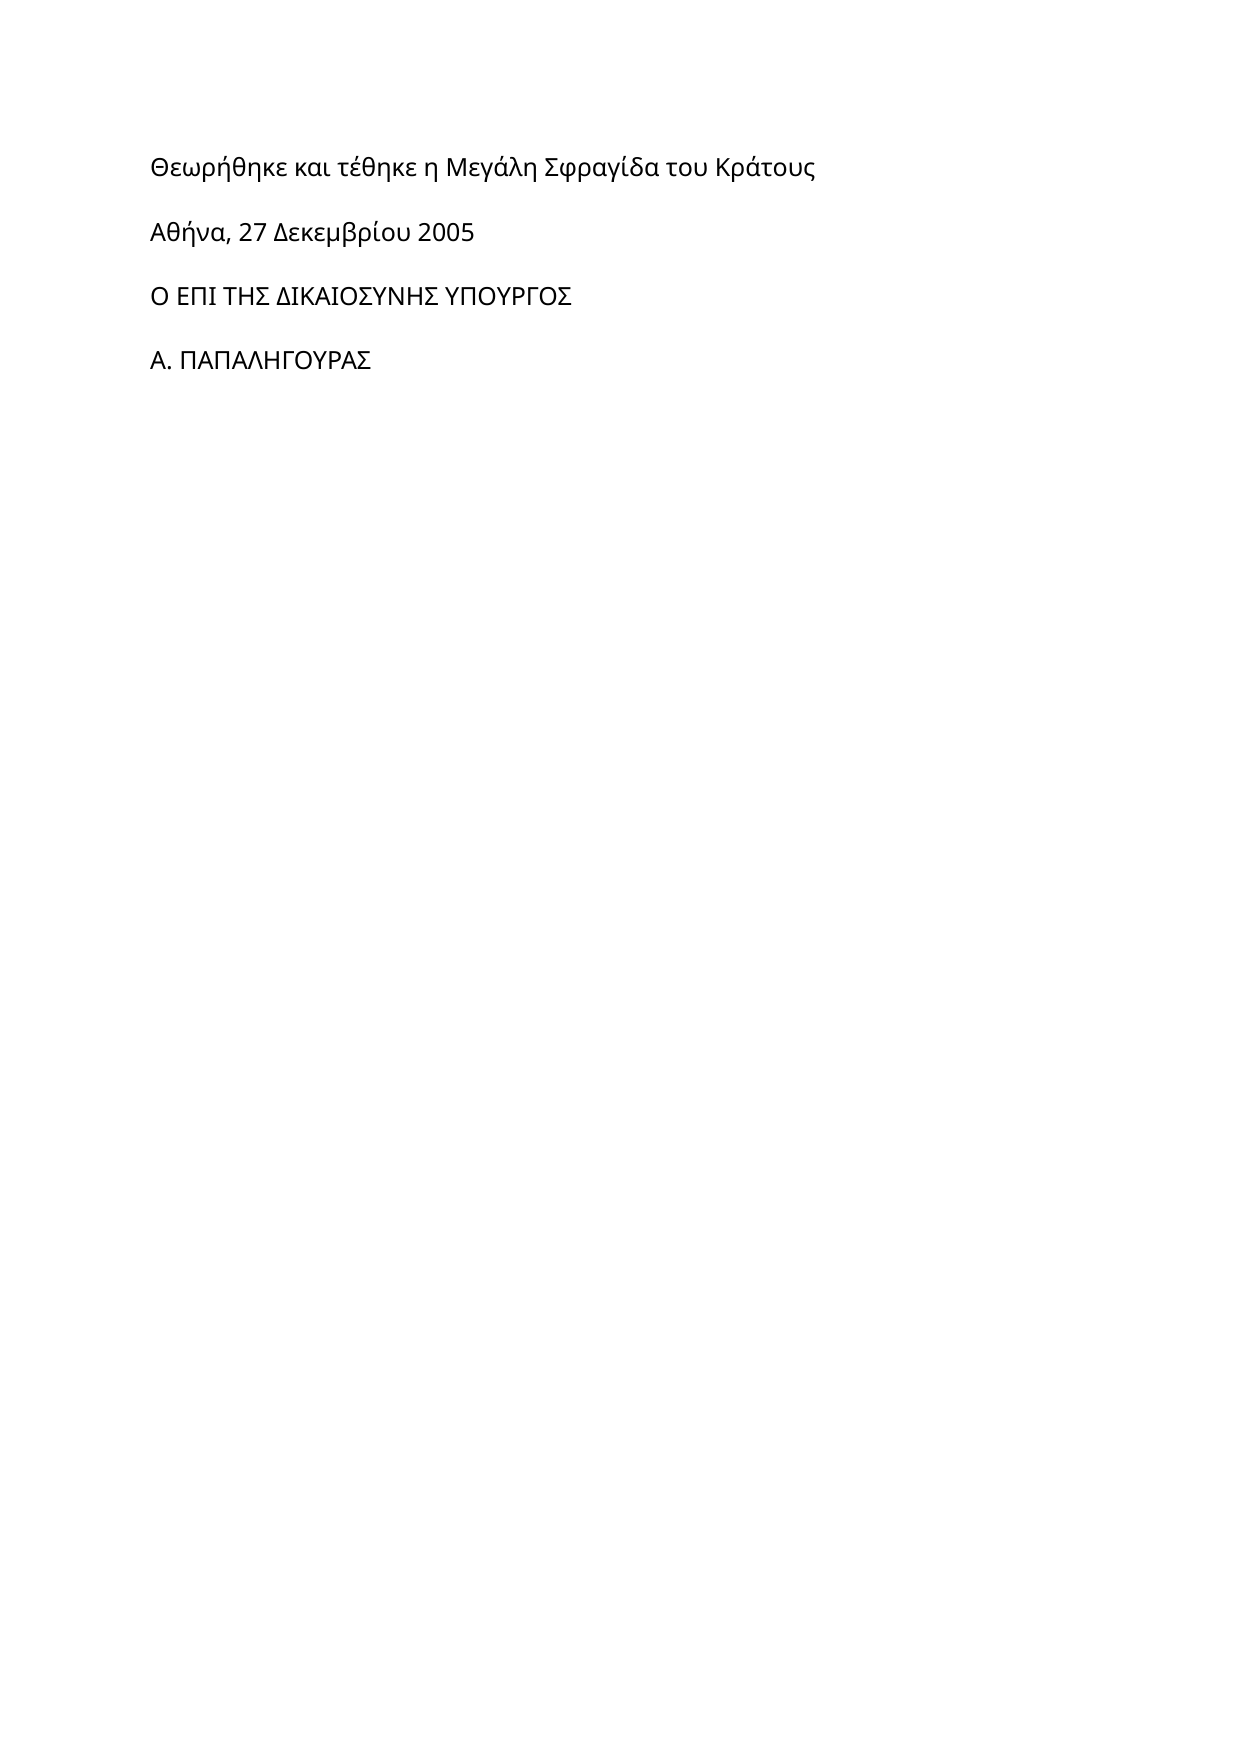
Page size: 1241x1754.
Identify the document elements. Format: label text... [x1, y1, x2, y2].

text Αθήνα, 27 Δεκεμβρίου 2005 [150, 214, 1090, 248]
text Α. ΠΑΠΑΛΗΓΟΥΡΑΣ [150, 342, 1090, 377]
text Θεωρήθηκε και τέθηκε η Μεγάλη Σφραγίδα του Κράτους [150, 150, 1090, 184]
text Ο ΕΠΙ ΤΗΣ ΔΙΚΑΙΟΣΥΝΗΣ ΥΠΟΥΡΓΟΣ [150, 278, 1090, 312]
